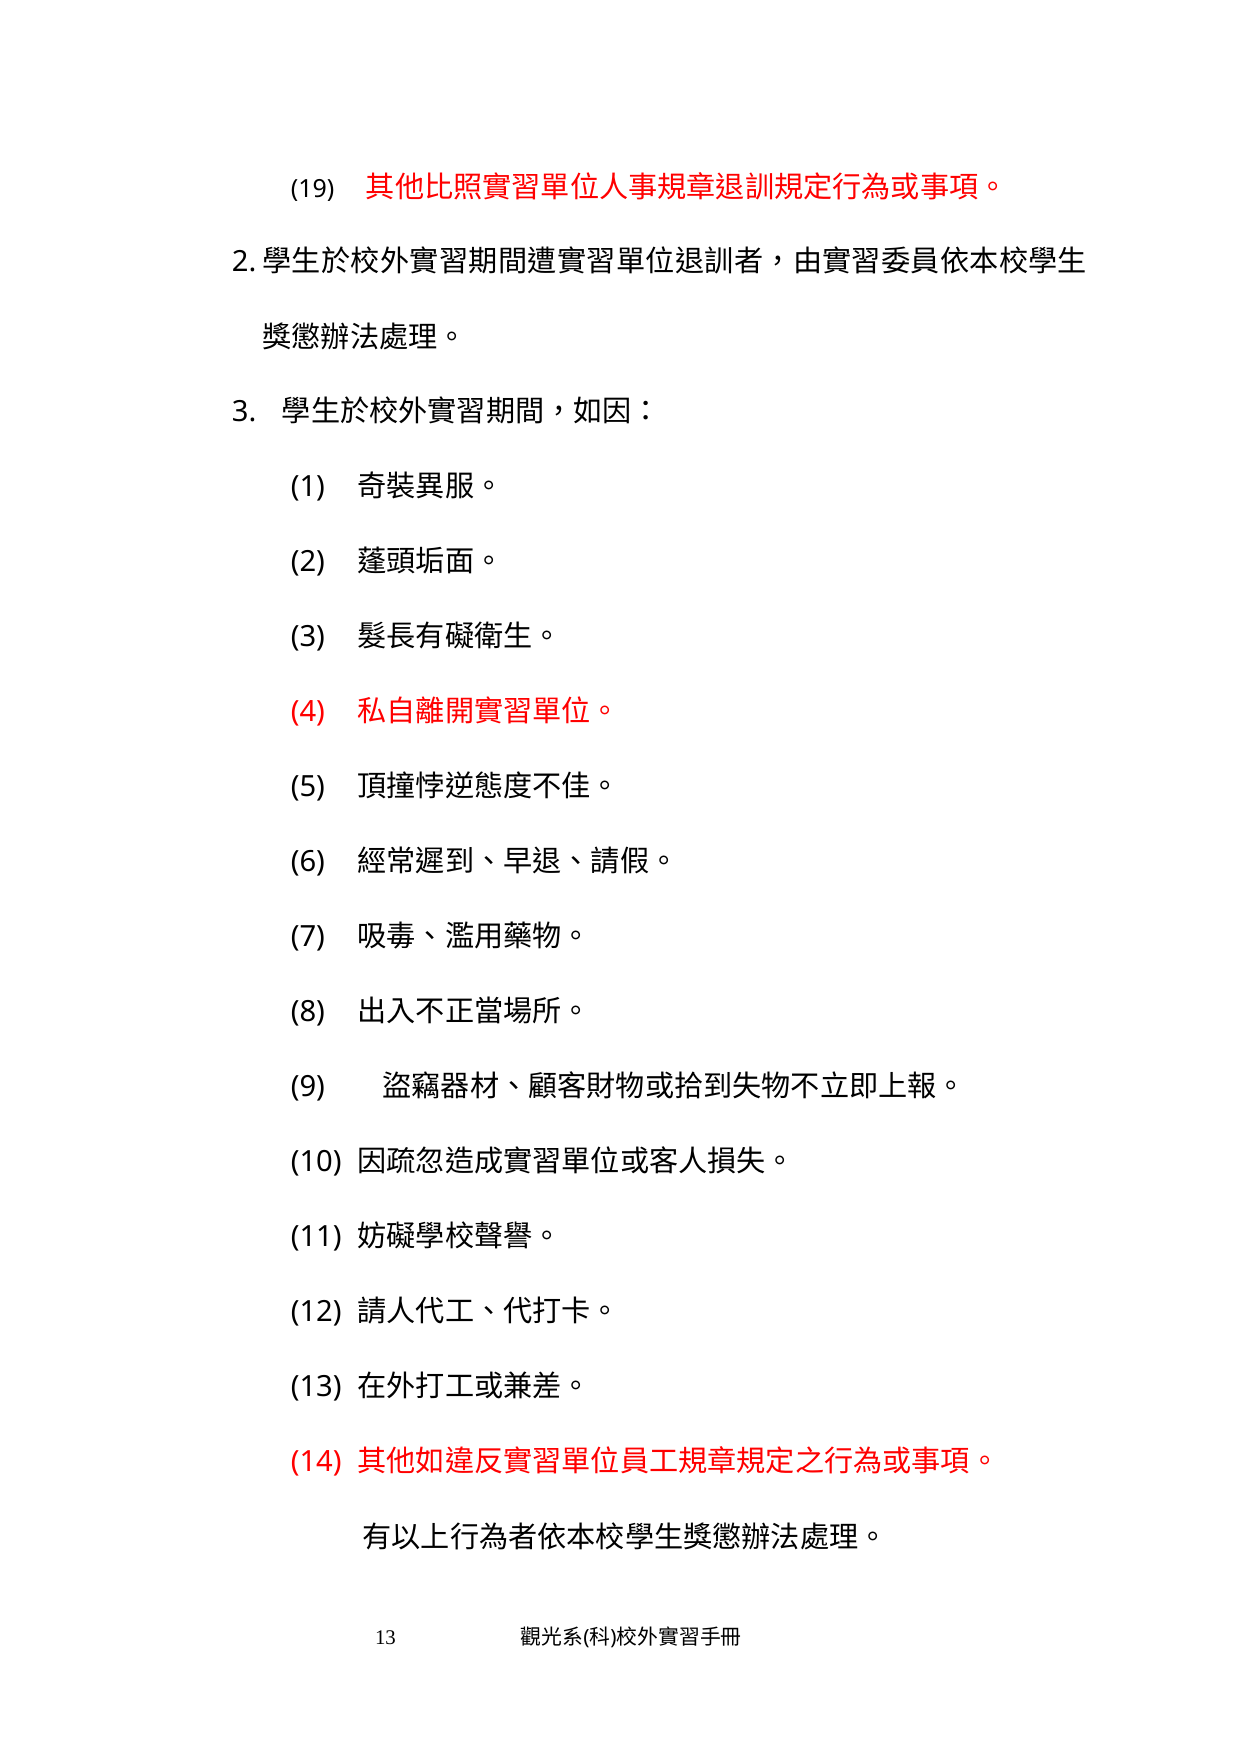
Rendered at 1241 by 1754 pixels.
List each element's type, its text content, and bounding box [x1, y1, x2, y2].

list 蓬頭垢面。 [291, 522, 1078, 597]
list 因疏忽造成實習單位或客人損失。 [291, 1122, 1078, 1197]
list 學生於校外實習期間，如因： [232, 372, 1078, 447]
list 妨礙學校聲譽。 [291, 1197, 1078, 1272]
list 出入不正當場所。 [291, 972, 1078, 1047]
list 請人代工、代打卡。 [291, 1272, 1078, 1347]
list 經常遲到、早退、請假。 [291, 822, 1078, 897]
list 在外打工或兼差。 [291, 1347, 1078, 1422]
text 有以上行為者依本校學生獎懲辦法處理。 [173, 1497, 1088, 1572]
list 吸毒、濫用藥物。 [291, 897, 1078, 972]
list 頂撞悖逆態度不佳。 [291, 747, 1078, 822]
list 私自離開實習單位。 [291, 672, 1078, 747]
list 學生於校外實習期間遭實習單位退訓者，由實習委員依本校學生獎懲辦法處理。 [232, 222, 1088, 372]
list 髮長有礙衛生。 [291, 597, 1078, 672]
list 其他如違反實習單位員工規章規定之行為或事項。 [291, 1422, 1078, 1497]
list 奇裝異服。 [291, 447, 1078, 522]
list 盜竊器材、顧客財物或拾到失物不立即上報。 [291, 1047, 1078, 1122]
list 其他比照實習單位人事規章退訓規定行為或事項。 [291, 147, 1078, 222]
